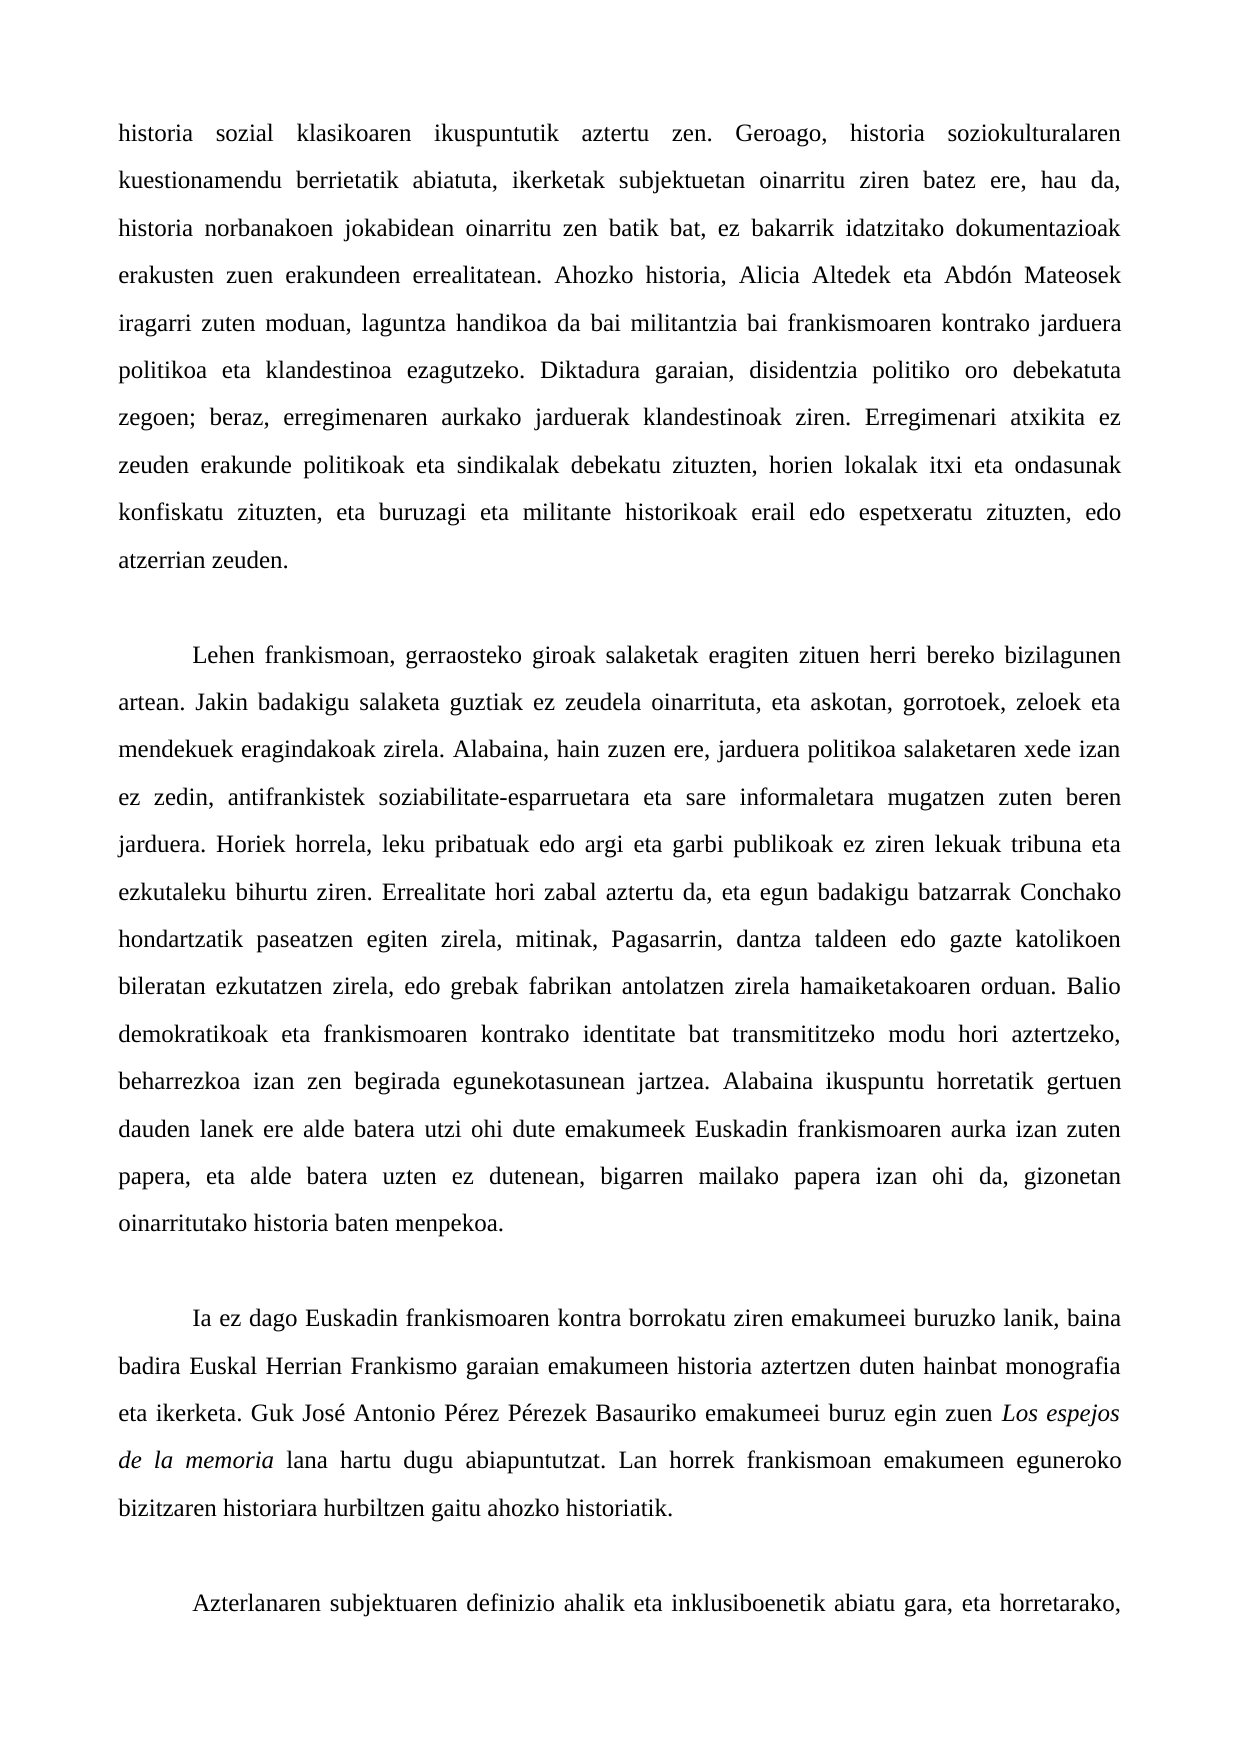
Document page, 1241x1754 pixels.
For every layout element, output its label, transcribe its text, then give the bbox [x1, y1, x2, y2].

text Ia ez dago Euskadin frankismoaren kontra borrokatu ziren emakumeei buruzko lanik, baina badira Euskal Herrian Frankismo garaian emakumeen historia aztertzen duten hainbat monografia eta ikerketa. Guk José Antonio Pérez Pérezek Basauriko emakumeei buruz egin zuen Los espejos de la memoria lana hartu dugu abiapuntutzat. Lan horrek frankismoan emakumeen eguneroko bizitzaren historiara hurbiltzen gaitu ahozko historiatik. [118, 1303, 1122, 1522]
text Azterlanaren subjektuaren definizio ahalik eta inklusiboenetik abiatu gara, eta horretarako, [118, 1588, 1122, 1617]
text historia sozial klasikoaren ikuspuntutik aztertu zen. Geroago, historia soziokulturalaren kuestionamendu berrietatik abiatuta, ikerketak subjektuetan oinarritu ziren batez ere, hau da, historia norbanakoen jokabidean oinarritu zen batik bat, ez bakarrik idatzitako dokumentazioak erakusten zuen erakundeen errealitatean. Ahozko historia, Alicia Altedek eta Abdón Mateosek iragarri zuten moduan, laguntza handikoa da bai militantzia bai frankismoaren kontrako jarduera politikoa eta klandestinoa ezagutzeko. Diktadura garaian, disidentzia politiko oro debekatuta zegoen; beraz, erregimenaren aurkako jarduerak klandestinoak ziren. Erregimenari atxikita ez zeuden erakunde politikoak eta sindikalak debekatu zituzten, horien lokalak itxi eta ondasunak konfiskatu zituzten, eta buruzagi eta militante historikoak erail edo espetxeratu zituzten, edo atzerrian zeuden. [118, 118, 1122, 573]
text Lehen frankismoan, gerraosteko giroak salaketak eragiten zituen herri bereko bizilagunen artean. Jakin badakigu salaketa guztiak ez zeudela oinarrituta, eta askotan, gorrotoek, zeloek eta mendekuek eragindakoak zirela. Alabaina, hain zuzen ere, jarduera politikoa salaketaren xede izan ez zedin, antifrankistek soziabilitate-esparruetara eta sare informaletara mugatzen zuten beren jarduera. Horiek horrela, leku pribatuak edo argi eta garbi publikoak ez ziren lekuak tribuna eta ezkutaleku bihurtu ziren. Errealitate hori zabal aztertu da, eta egun badakigu batzarrak Conchako hondartzatik paseatzen egiten zirela, mitinak, Pagasarrin, dantza taldeen edo gazte katolikoen bileratan ezkutatzen zirela, edo grebak fabrikan antolatzen zirela hamaiketakoaren orduan. Balio demokratikoak eta frankismoaren kontrako identitate bat transmititzeko modu hori aztertzeko, beharrezkoa izan zen begirada egunekotasunean jartzea. Alabaina ikuspuntu horretatik gertuen dauden lanek ere alde batera utzi ohi dute emakumeek Euskadin frankismoaren aurka izan zuten papera, eta alde batera uzten ez dutenean, bigarren mailako papera izan ohi da, gizonetan oinarritutako historia baten menpekoa. [118, 640, 1122, 1237]
